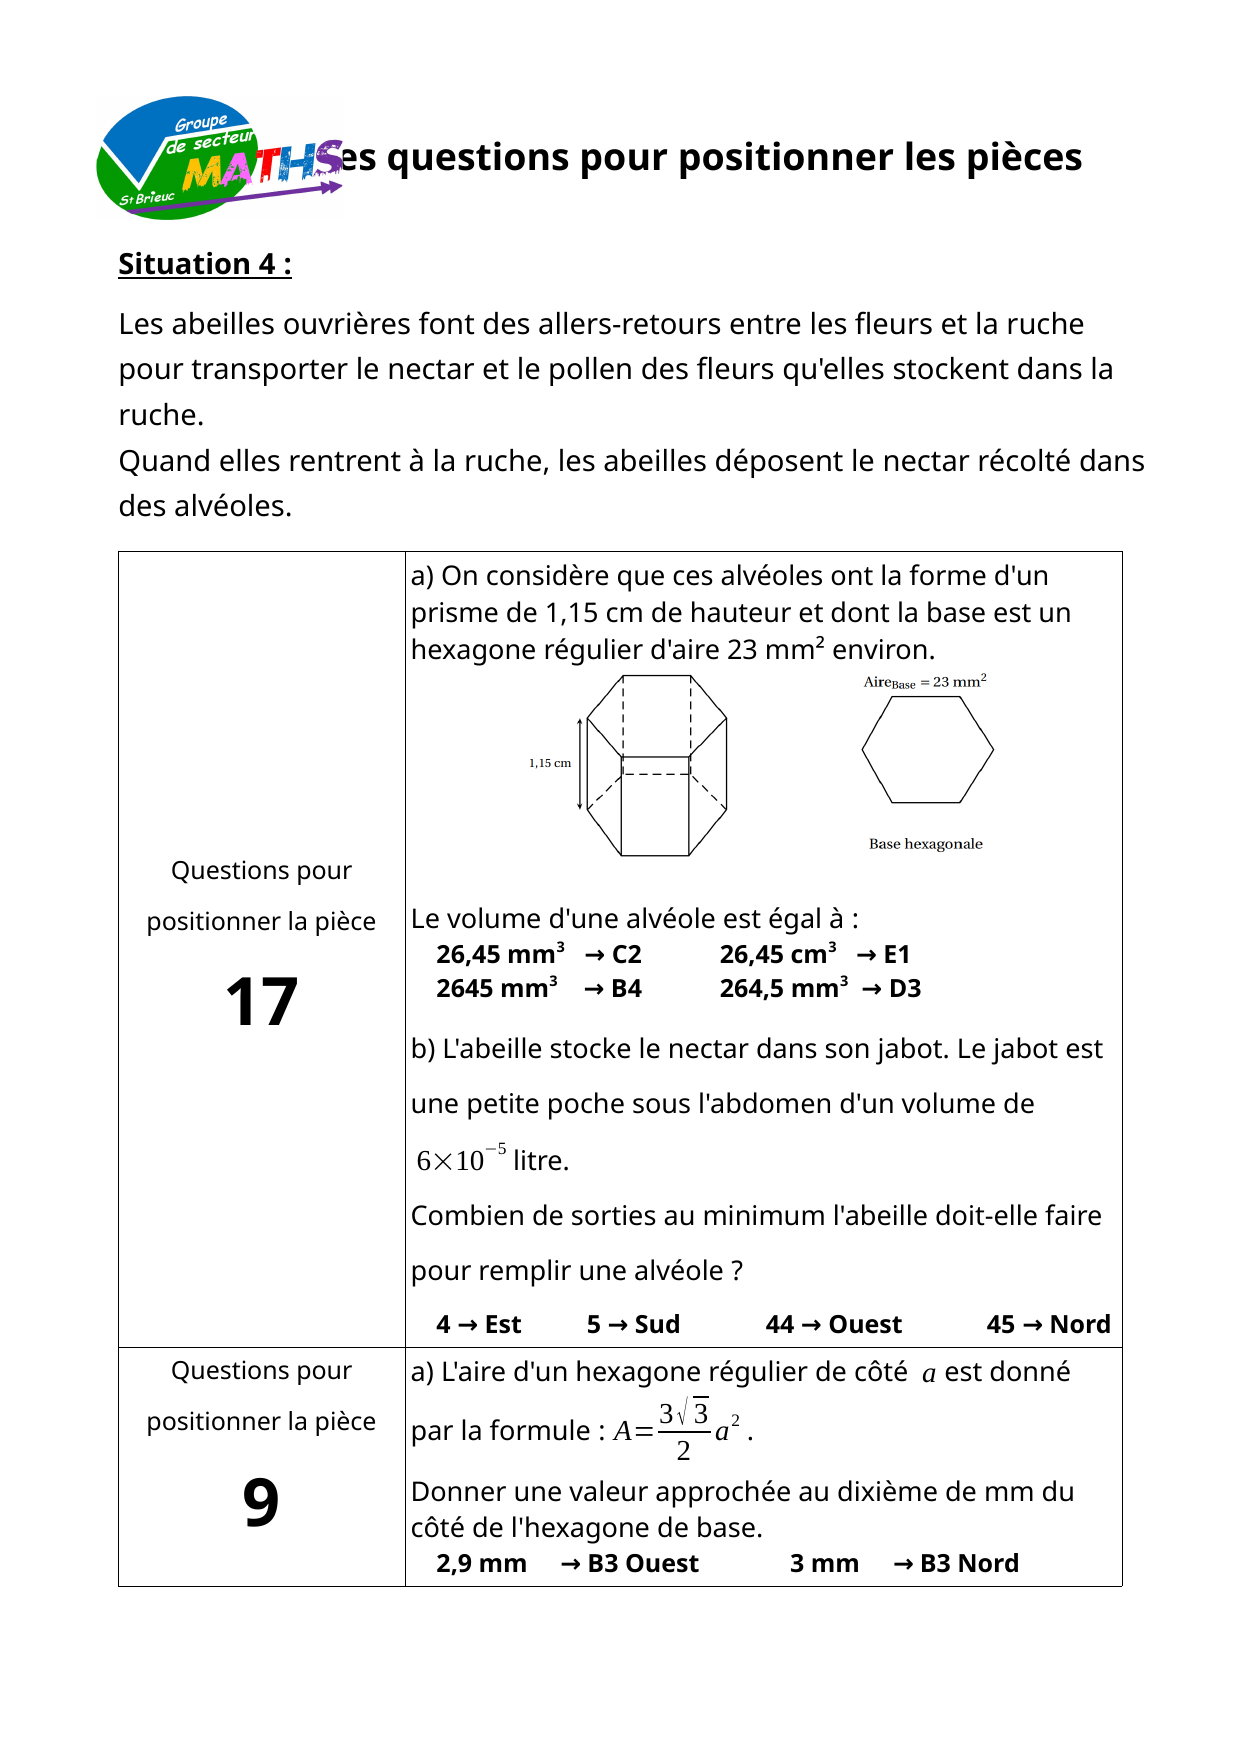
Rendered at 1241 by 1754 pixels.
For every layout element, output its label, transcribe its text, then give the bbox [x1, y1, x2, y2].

text Les abeilles ouvrières font des allers-retours entre les fleurs et la ruche pour transporter le nectar et le pollen des fleurs qu'elles stockent dans la ruche. [118, 303, 1146, 434]
table_cell a) L'aire d'un hexagone régulier de côté est donné par la formule :. Donner une valeur approchée au dixième de mm du côté de l'hexagone de base. 2,9 mm → B3 Ouest 3 mm → B3 Nord [406, 1348, 1122, 1586]
table_cell Questions pour positionner la pièce 9 [119, 1348, 405, 1586]
text Situation 4 : [118, 243, 1122, 283]
text Quand elles rentrent à la ruche, les abeilles déposent le nectar récolté dans des alvéoles. [118, 440, 1152, 525]
table_header Questions pour positionner la pièce 17 [119, 552, 405, 1347]
picture [96, 96, 343, 220]
picture [528, 670, 1001, 860]
table_header a) On considère que ces alvéoles ont la forme d'un prisme de 1,15 cm de hauteur et dont la base est un hexagone régulier d'aire 23 mm² environ. Le volume d'une alvéole est égal à : 26,45 mm3 → C2 26,45 cm3 → E1 2645 mm3 → B4 264,5 mm3 → D3 b) L'abeille stocke le nectar dans son jabot. Le jabot est une petite poche sous l'abdomen d'un volume de litre. Combien de sorties au minimum l'abeille doit-elle faire pour remplir une alvéole ? 4 → Est 5 → Sud 44 → Ouest 45 → Nord [406, 552, 1122, 1347]
